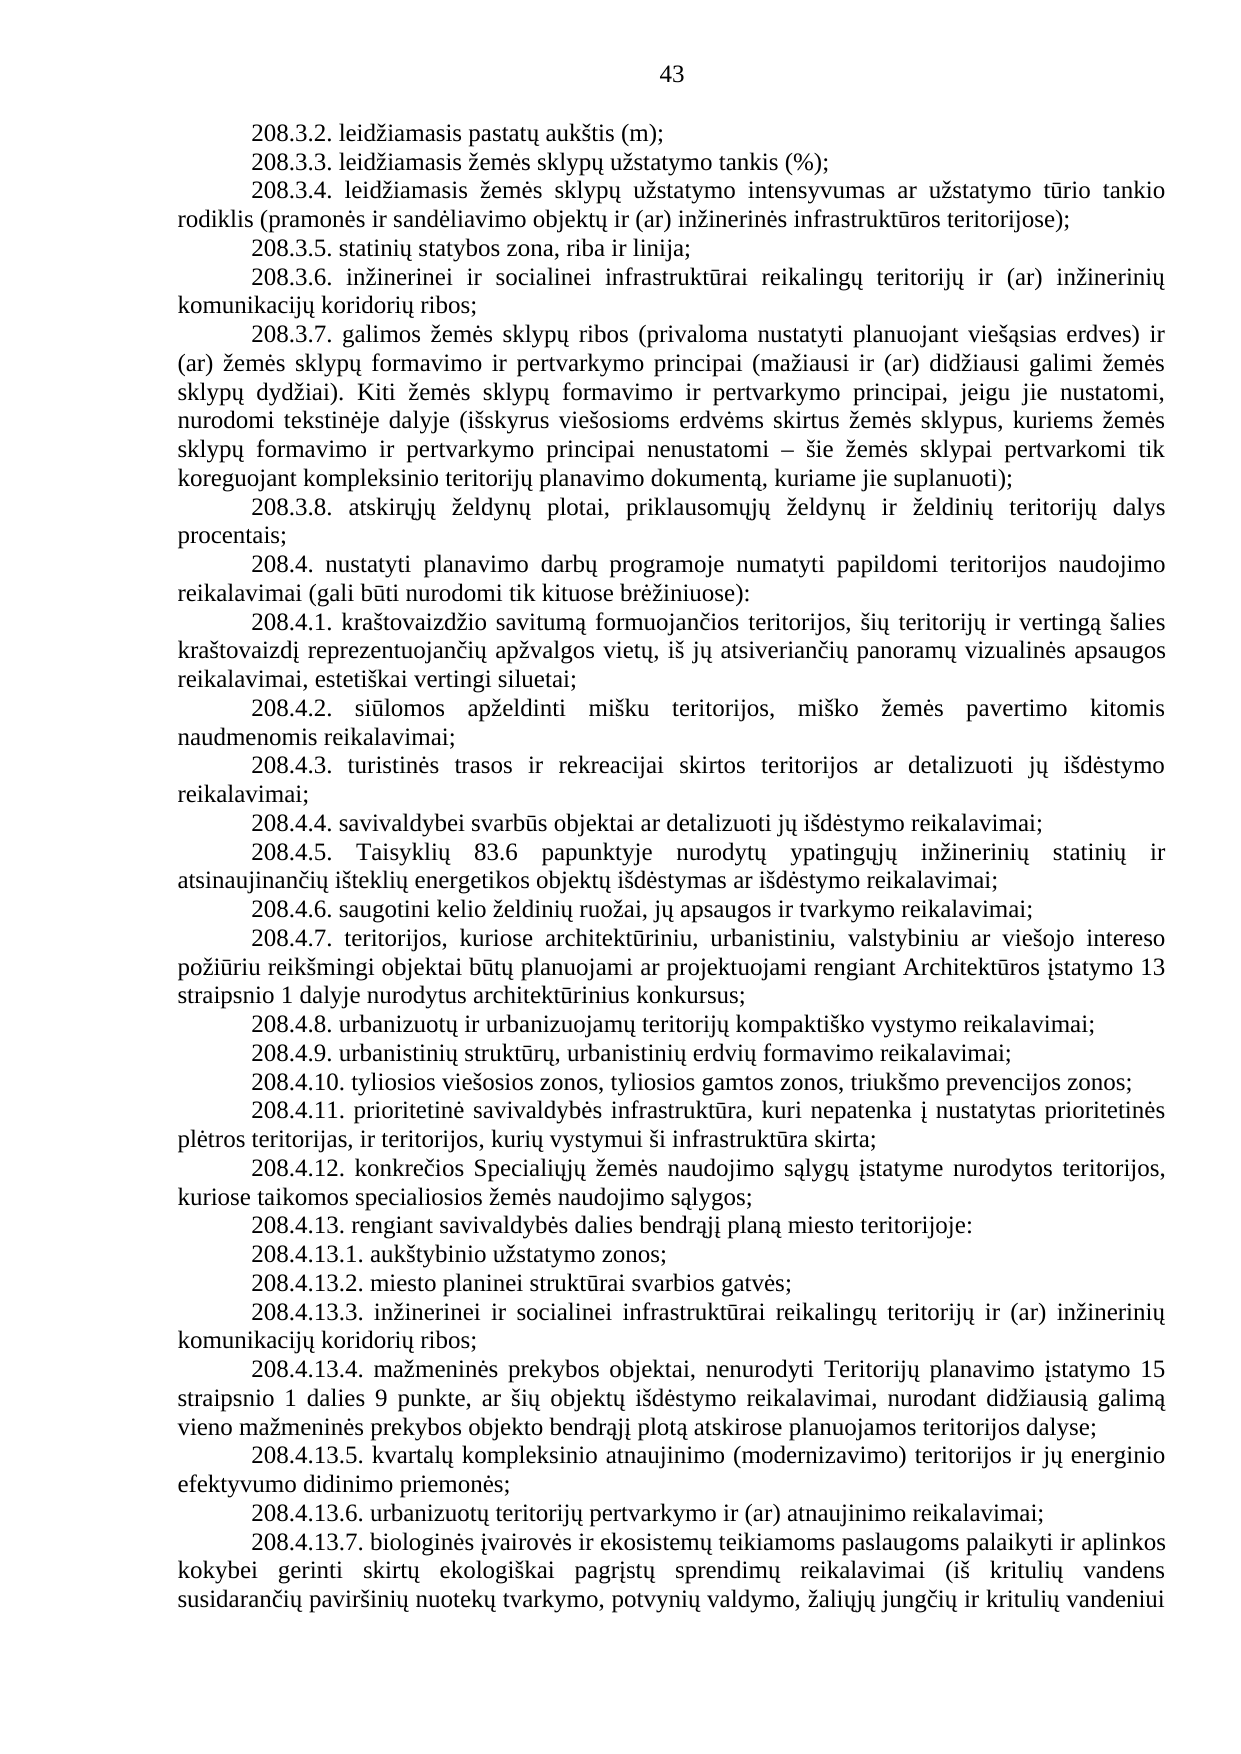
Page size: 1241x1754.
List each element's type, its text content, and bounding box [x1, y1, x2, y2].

text 208.3.8. atskirųjų želdynų plotai, priklausomųjų želdynų ir želdinių teritorijų dalys procentais; [177, 492, 1166, 549]
text 208.3.7. galimos žemės sklypų ribos (privaloma nustatyti planuojant viešąsias erdves) ir (ar) žemės sklypų formavimo ir pertvarkymo principai (mažiausi ir (ar) didžiausi galimi žemės sklypų dydžiai). Kiti žemės sklypų formavimo ir pertvarkymo principai, jeigu jie nustatomi, nurodomi tekstinėje dalyje (išskyrus viešosioms erdvėms skirtus žemės sklypus, kuriems žemės sklypų formavimo ir pertvarkymo principai nenustatomi – šie žemės sklypai pertvarkomi tik koreguojant kompleksinio teritorijų planavimo dokumentą, kuriame jie suplanuoti); [177, 319, 1166, 492]
text 208.3.4. leidžiamasis žemės sklypų užstatymo intensyvumas ar užstatymo tūrio tankio rodiklis (pramonės ir sandėliavimo objektų ir (ar) inžinerinės infrastruktūros teritorijose); [177, 176, 1166, 233]
text 208.4.13.6. urbanizuotų teritorijų pertvarkymo ir (ar) atnaujinimo reikalavimai; [177, 1498, 1166, 1527]
text 208.4.5. Taisyklių 83.6 papunktyje nurodytų ypatingųjų inžinerinių statinių ir atsinaujinančių išteklių energetikos objektų išdėstymas ar išdėstymo reikalavimai; [177, 837, 1166, 894]
text 208.4.8. urbanizuotų ir urbanizuojamų teritorijų kompaktiško vystymo reikalavimai; [177, 1009, 1166, 1038]
text 208.4.4. savivaldybei svarbūs objektai ar detalizuoti jų išdėstymo reikalavimai; [177, 808, 1166, 837]
text 208.4.9. urbanistinių struktūrų, urbanistinių erdvių formavimo reikalavimai; [177, 1038, 1166, 1067]
text 208.3.2. leidžiamasis pastatų aukštis (m); [177, 118, 1166, 147]
text 208.4.13.1. aukštybinio užstatymo zonos; [177, 1239, 1166, 1268]
text 208.4.13.7. biologinės įvairovės ir ekosistemų teikiamoms paslaugoms palaikyti ir aplinkos kokybei gerinti skirtų ekologiškai pagrįstų sprendimų reikalavimai (iš kritulių vandens susidarančių paviršinių nuotekų tvarkymo, potvynių valdymo, žaliųjų jungčių ir kritulių vandeniui [177, 1527, 1166, 1613]
text 208.3.5. statinių statybos zona, riba ir linija; [177, 233, 1166, 262]
text 208.4.2. siūlomos apželdinti mišku teritorijos, miško žemės pavertimo kitomis naudmenomis reikalavimai; [177, 693, 1166, 751]
text 208.3.3. leidžiamasis žemės sklypų užstatymo tankis (%); [177, 147, 1166, 176]
text 208.4.6. saugotini kelio želdinių ruožai, jų apsaugos ir tvarkymo reikalavimai; [177, 894, 1166, 923]
text 208.3.6. inžinerinei ir socialinei infrastruktūrai reikalingų teritorijų ir (ar) inžinerinių komunikacijų koridorių ribos; [177, 262, 1166, 319]
text 208.4.10. tyliosios viešosios zonos, tyliosios gamtos zonos, triukšmo prevencijos zonos; [177, 1067, 1166, 1096]
text 208.4.3. turistinės trasos ir rekreacijai skirtos teritorijos ar detalizuoti jų išdėstymo reikalavimai; [177, 751, 1166, 808]
text 208.4.7. teritorijos, kuriose architektūriniu, urbanistiniu, valstybiniu ar viešojo intereso požiūriu reikšmingi objektai būtų planuojami ar projektuojami rengiant Architektūros įstatymo 13 straipsnio 1 dalyje nurodytus architektūrinius konkursus; [177, 923, 1166, 1009]
text 208.4.13. rengiant savivaldybės dalies bendrąjį planą miesto teritorijoje: [177, 1211, 1166, 1239]
text 208.4.11. prioritetinė savivaldybės infrastruktūra, kuri nepatenka į nustatytas prioritetinės plėtros teritorijas, ir teritorijos, kurių vystymui ši infrastruktūra skirta; [177, 1096, 1166, 1153]
text 208.4. nustatyti planavimo darbų programoje numatyti papildomi teritorijos naudojimo reikalavimai (gali būti nurodomi tik kituose brėžiniuose): [177, 549, 1166, 607]
text 208.4.13.5. kvartalų kompleksinio atnaujinimo (modernizavimo) teritorijos ir jų energinio efektyvumo didinimo priemonės; [177, 1441, 1166, 1498]
text 208.4.13.3. inžinerinei ir socialinei infrastruktūrai reikalingų teritorijų ir (ar) inžinerinių komunikacijų koridorių ribos; [177, 1297, 1166, 1354]
text 208.4.13.2. miesto planinei struktūrai svarbios gatvės; [177, 1268, 1166, 1297]
text 208.4.12. konkrečios Specialiųjų žemės naudojimo sąlygų įstatyme nurodytos teritorijos, kuriose taikomos specialiosios žemės naudojimo sąlygos; [177, 1153, 1166, 1211]
text 208.4.1. kraštovaizdžio savitumą formuojančios teritorijos, šių teritorijų ir vertingą šalies kraštovaizdį reprezentuojančių apžvalgos vietų, iš jų atsiveriančių panoramų vizualinės apsaugos reikalavimai, estetiškai vertingi siluetai; [177, 607, 1166, 693]
text 208.4.13.4. mažmeninės prekybos objektai, nenurodyti Teritorijų planavimo įstatymo 15 straipsnio 1 dalies 9 punkte, ar šių objektų išdėstymo reikalavimai, nurodant didžiausią galimą vieno mažmeninės prekybos objekto bendrąjį plotą atskirose planuojamos teritorijos dalyse; [177, 1354, 1166, 1441]
